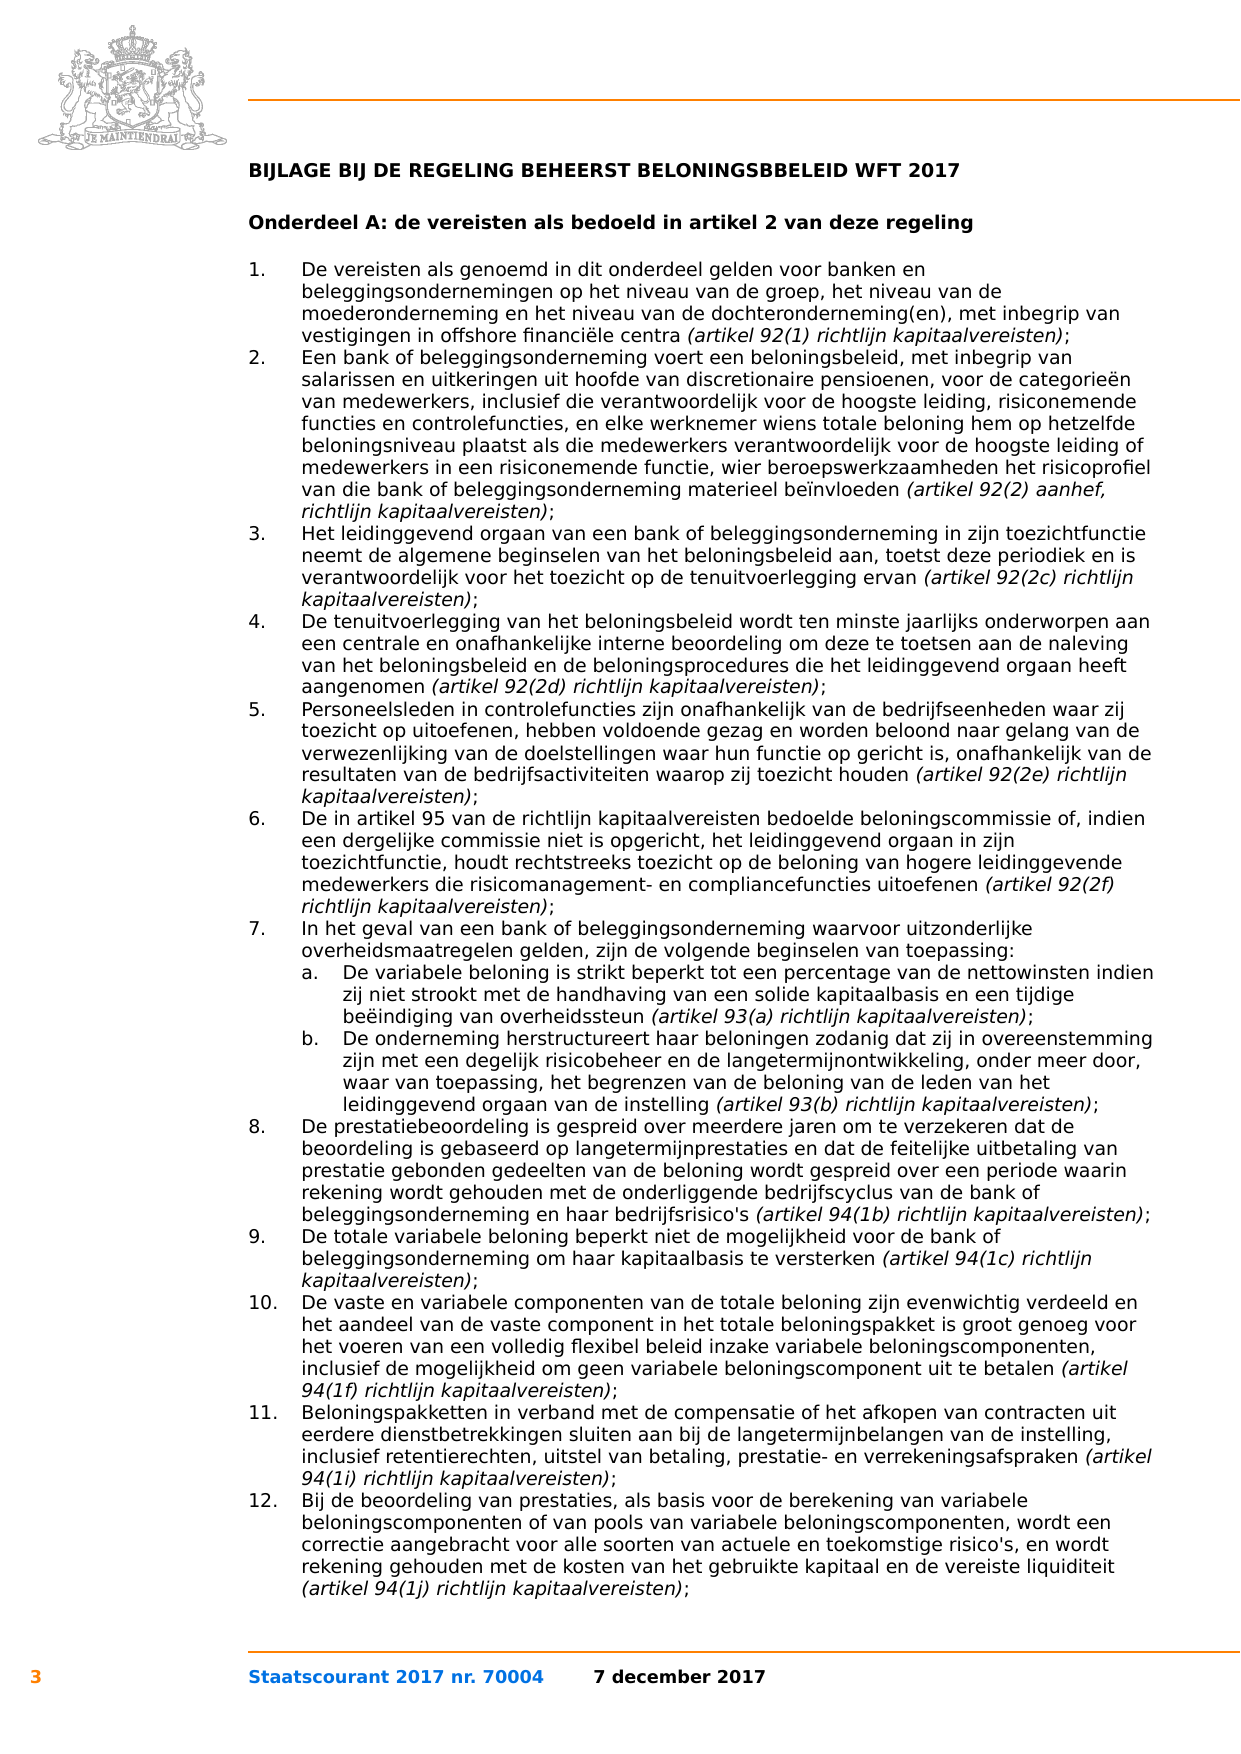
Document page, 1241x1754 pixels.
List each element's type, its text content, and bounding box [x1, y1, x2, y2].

picture [38, 25, 227, 150]
text b. De onderneming herstructureert haar beloningen zodanig dat zij in overeenstemming zijn met een degelijk risicobeheer en de langetermijnontwikkeling, onder meer door, waar van toepassing, het begrenzen van de beloning van de leden van het leidinggevend orgaan van de instelling (artikel 93(b) richtlijn kapitaalvereisten); [301, 1028, 1163, 1116]
text 3. Het leidinggevend orgaan van een bank of beleggingsonderneming in zijn toezichtfunctie neemt de algemene beginselen van het beloningsbeleid aan, toetst deze periodiek en is verantwoordelijk voor het toezicht op de tenuitvoerlegging ervan (artikel 92(2c) richtlijn kapitaalvereisten); [248, 523, 1163, 611]
text a. De variabele beloning is strikt beperkt tot een percentage van de nettowinsten indien zij niet strookt met de handhaving van een solide kapitaalbasis en een tijdige beëindiging van overheidssteun (artikel 93(a) richtlijn kapitaalvereisten); [301, 962, 1163, 1028]
text 11. Beloningspakketten in verband met de compensatie of het afkopen van contracten uit eerdere dienstbetrekkingen sluiten aan bij de langetermijnbelangen van de instelling, inclusief retentierechten, uitstel van betaling, prestatie- en verrekeningsafspraken (artikel 94(1i) richtlijn kapitaalvereisten); [248, 1402, 1163, 1490]
text 2. Een bank of beleggingsonderneming voert een beloningsbeleid, met inbegrip van salarissen en uitkeringen uit hoofde van discretionaire pensioenen, voor de categorieën van medewerkers, inclusief die verantwoordelijk voor de hoogste leiding, risiconemende functies en controlefuncties, en elke werknemer wiens totale beloning hem op hetzelfde beloningsniveau plaatst als die medewerkers verantwoordelijk voor de hoogste leiding of medewerkers in een risiconemende functie, wier beroepswerkzaamheden het risicoprofiel van die bank of beleggingsonderneming materieel beïnvloeden (artikel 92(2) aanhef, richtlijn kapitaalvereisten); [248, 347, 1163, 523]
text 12. Bij de beoordeling van prestaties, als basis voor de berekening van variabele beloningscomponenten of van pools van variabele beloningscomponenten, wordt een correctie aangebracht voor alle soorten van actuele en toekomstige risico's, en wordt rekening gehouden met de kosten van het gebruikte kapitaal en de vereiste liquiditeit (artikel 94(1j) richtlijn kapitaalvereisten); [248, 1490, 1163, 1599]
text 8. De prestatiebeoordeling is gespreid over meerdere jaren om te verzekeren dat de beoordeling is gebaseerd op langetermijnprestaties en dat de feitelijke uitbetaling van prestatie gebonden gedeelten van de beloning wordt gespreid over een periode waarin rekening wordt gehouden met de onderliggende bedrijfscyclus van de bank of beleggingsonderneming en haar bedrijfsrisico's (artikel 94(1b) richtlijn kapitaalvereisten); [248, 1116, 1163, 1226]
subtitle Onderdeel A: de vereisten als bedoeld in artikel 2 van deze regeling [248, 212, 1163, 234]
text 1. De vereisten als genoemd in dit onderdeel gelden voor banken en beleggingsondernemingen op het niveau van de groep, het niveau van de moederonderneming en het niveau van de dochteronderneming(en), met inbegrip van vestigingen in offshore financiële centra (artikel 92(1) richtlijn kapitaalvereisten); [248, 259, 1163, 347]
text 6. De in artikel 95 van de richtlijn kapitaalvereisten bedoelde beloningscommissie of, indien een dergelijke commissie niet is opgericht, het leidinggevend orgaan in zijn toezichtfunctie, houdt rechtstreeks toezicht op de beloning van hogere leidinggevende medewerkers die risicomanagement- en compliancefuncties uitoefenen (artikel 92(2f) richtlijn kapitaalvereisten); [248, 808, 1163, 918]
text 5. Personeelsleden in controlefuncties zijn onafhankelijk van de bedrijfseenheden waar zij toezicht op uitoefenen, hebben voldoende gezag en worden beloond naar gelang van de verwezenlijking van de doelstellingen waar hun functie op gericht is, onafhankelijk van de resultaten van de bedrijfsactiviteiten waarop zij toezicht houden (artikel 92(2e) richtlijn kapitaalvereisten); [248, 698, 1163, 808]
text 9. De totale variabele beloning beperkt niet de mogelijkheid voor de bank of beleggingsonderneming om haar kapitaalbasis te versterken (artikel 94(1c) richtlijn kapitaalvereisten); [248, 1226, 1163, 1292]
text 7. In het geval van een bank of beleggingsonderneming waarvoor uitzonderlijke overheidsmaatregelen gelden, zijn de volgende beginselen van toepassing: [248, 918, 1163, 962]
text 10. De vaste en variabele componenten van de totale beloning zijn evenwichtig verdeeld en het aandeel van de vaste component in het totale beloningspakket is groot genoeg voor het voeren van een volledig flexibel beleid inzake variabele beloningscomponenten, inclusief de mogelijkheid om geen variabele beloningscomponent uit te betalen (artikel 94(1f) richtlijn kapitaalvereisten); [248, 1292, 1163, 1402]
subtitle BIJLAGE BIJ DE REGELING BEHEERST BELONINGSBBELEID WFT 2017 [248, 160, 1163, 182]
text 4. De tenuitvoerlegging van het beloningsbeleid wordt ten minste jaarlijks onderworpen aan een centrale en onafhankelijke interne beoordeling om deze te toetsen aan de naleving van het beloningsbeleid en de beloningsprocedures die het leidinggevend orgaan heeft aangenomen (artikel 92(2d) richtlijn kapitaalvereisten); [248, 611, 1163, 698]
